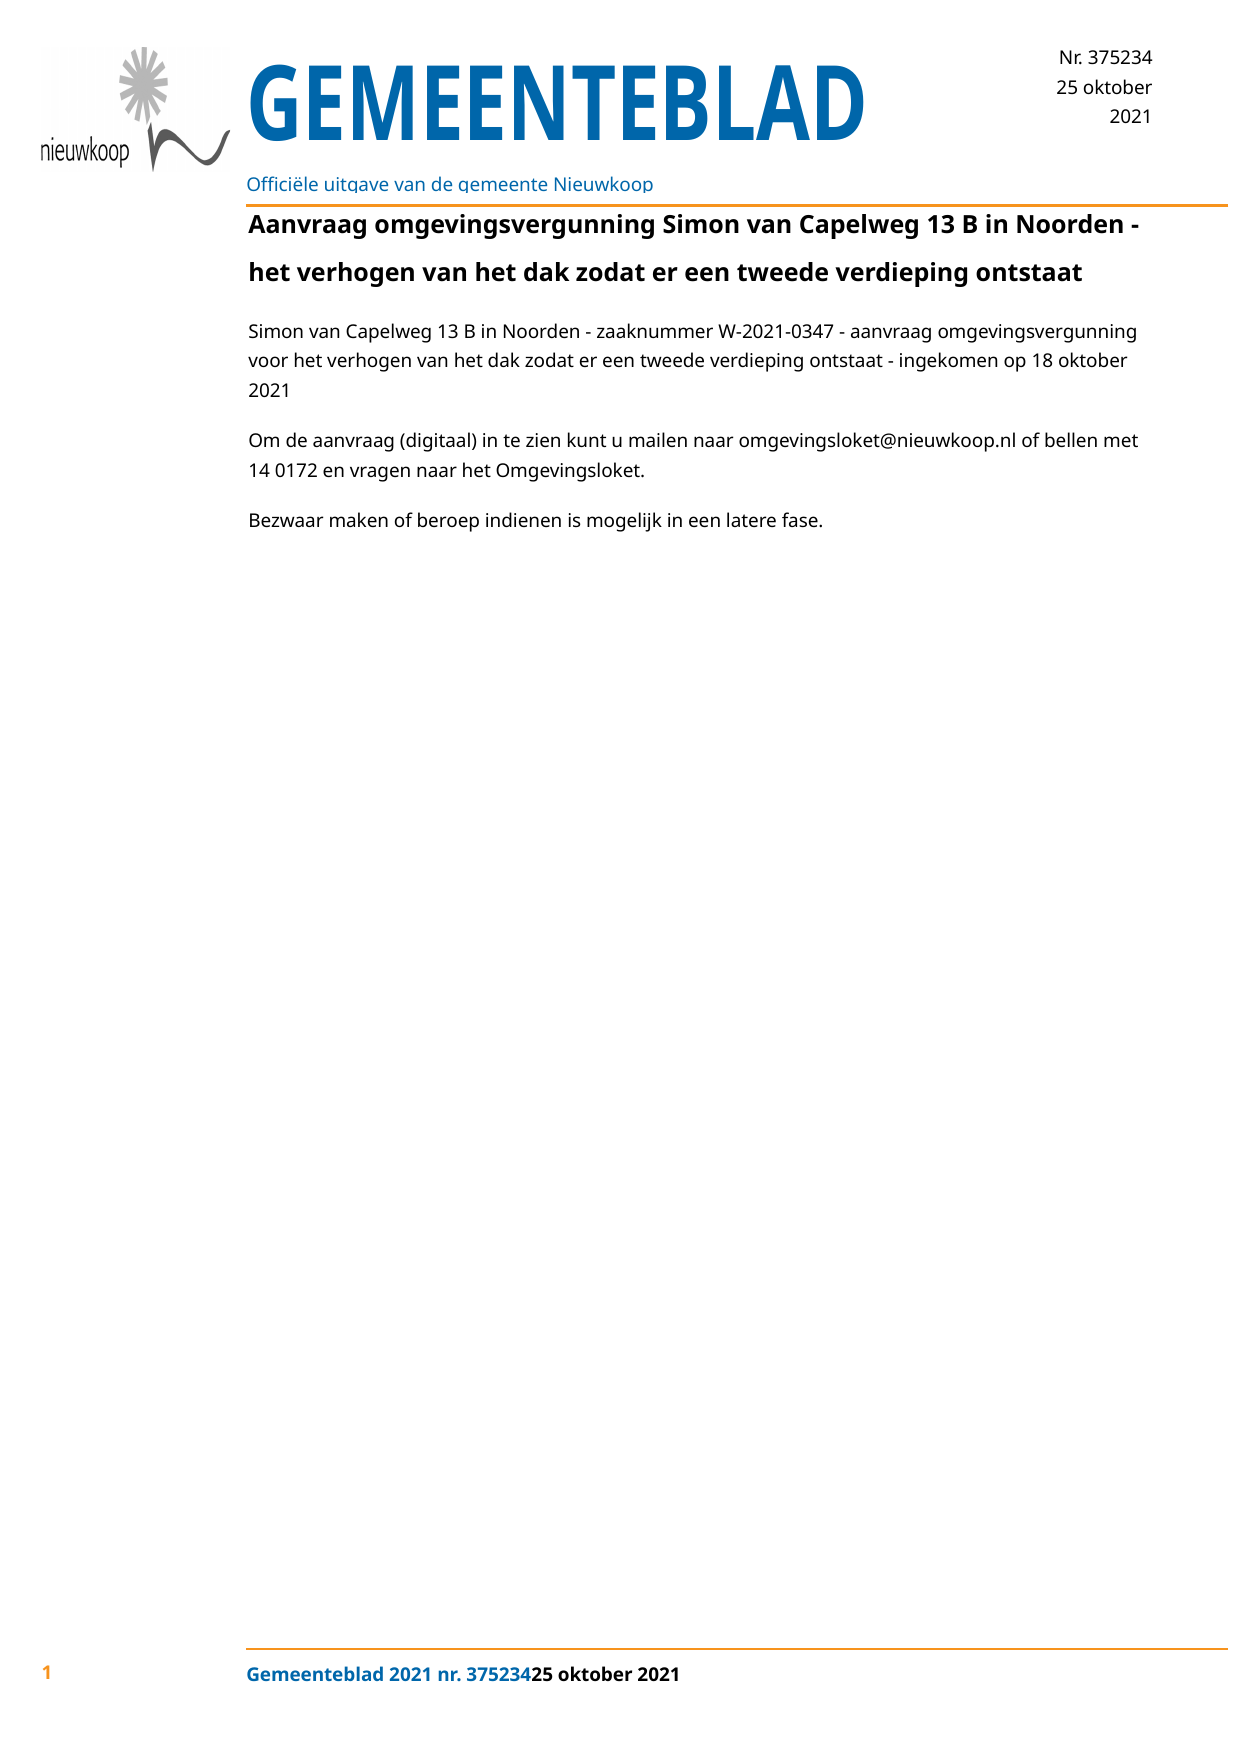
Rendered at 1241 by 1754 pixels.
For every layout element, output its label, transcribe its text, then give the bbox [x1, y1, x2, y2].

picture [41, 47, 231, 172]
text Aanvraag omgevingsvergunning Simon van Capelweg 13 B in Noorden - het verhogen van het dak zodat er een tweede verdieping ontstaat [248, 207, 1152, 288]
text Simon van Capelweg 13 B in Noorden - zaaknummer W-2021-0347 - aanvraag omgevingsvergunning voor het verhogen van het dak zodat er een tweede verdieping ontstaat - ingekomen op 18 oktober 2021 [248, 318, 1152, 403]
text Bezwaar maken of beroep indienen is mogelijk in een latere fase. [248, 507, 1152, 533]
text Om de aanvraag (digitaal) in te zien kunt u mailen naar omgevingsloket@nieuwkoop.nl of bellen met 14 0172 en vragen naar het Omgevingsloket. [248, 427, 1152, 483]
